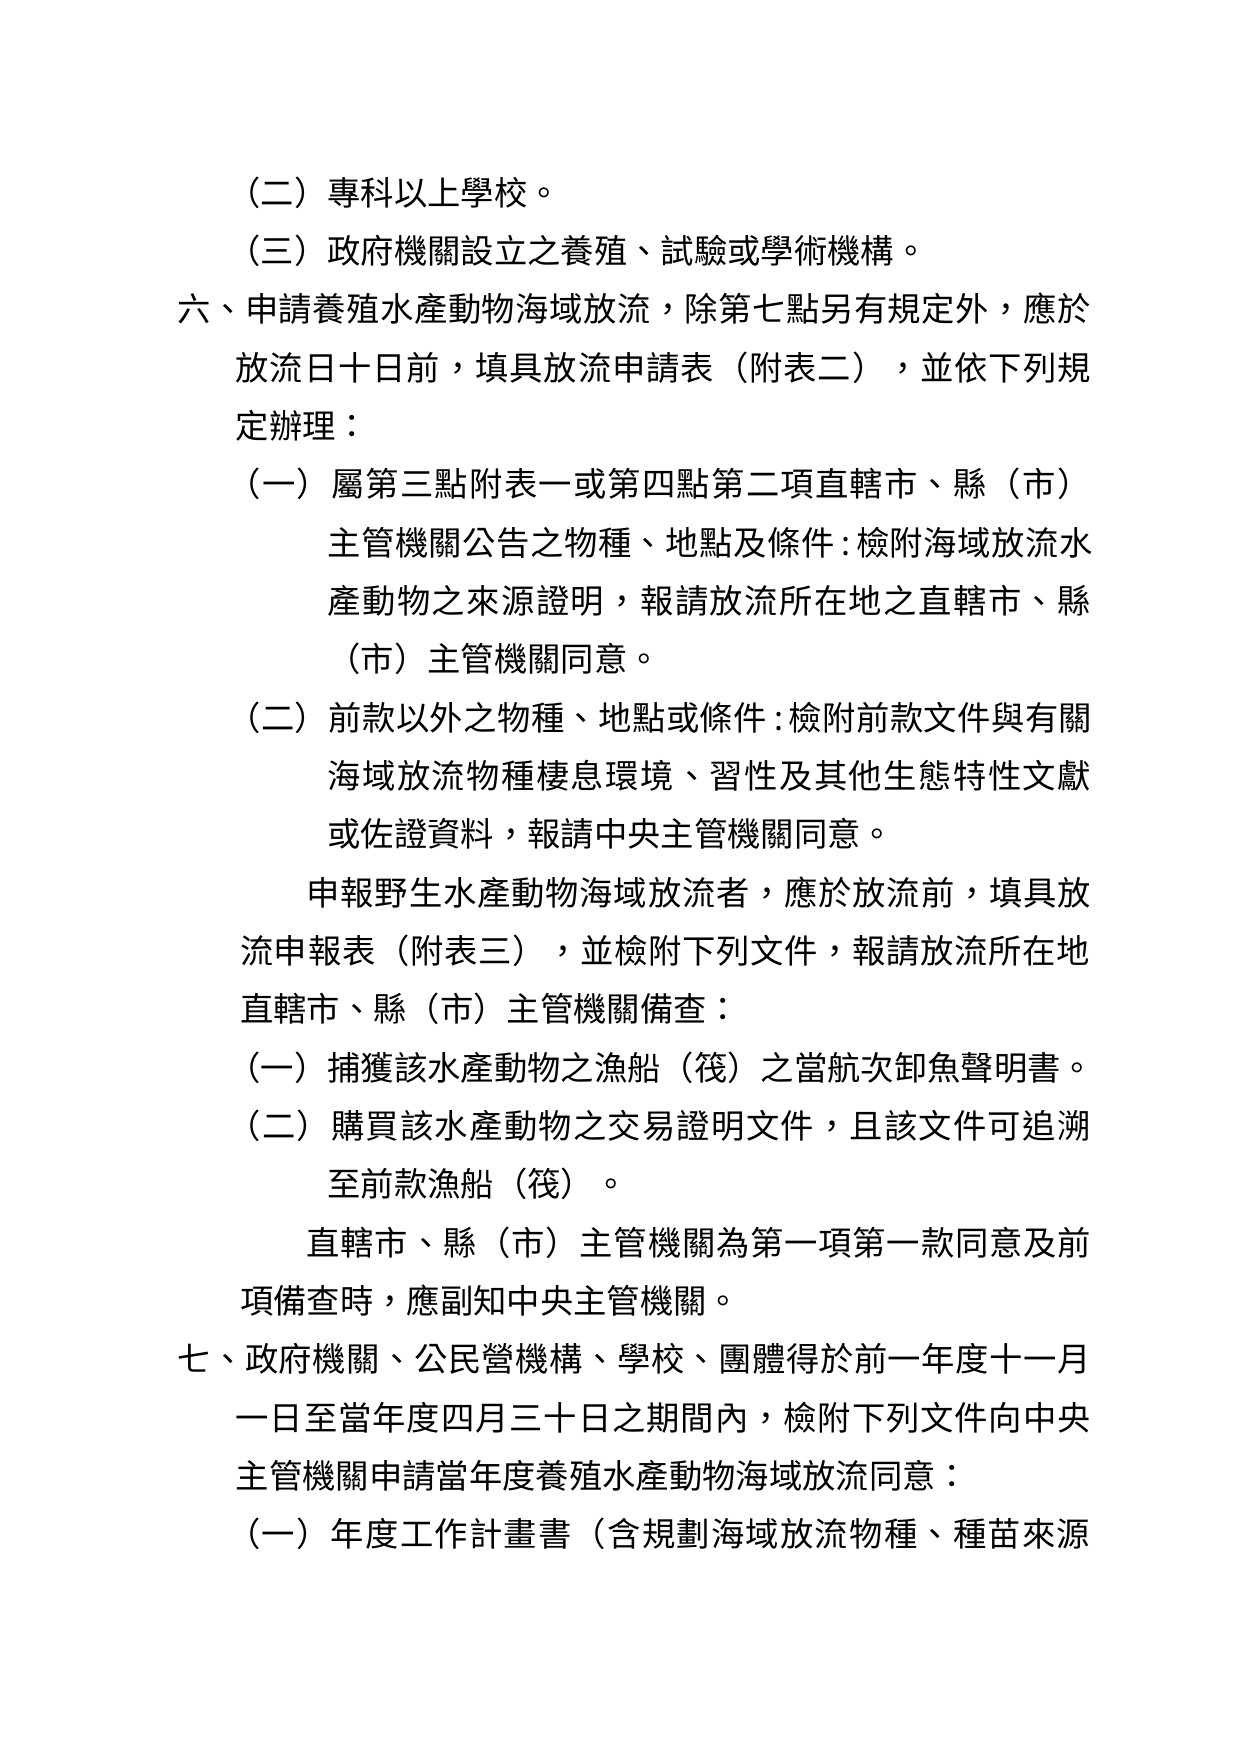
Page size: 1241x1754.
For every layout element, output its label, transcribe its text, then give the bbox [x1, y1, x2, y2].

text （二）專科以上學校。 [227, 158, 1092, 217]
text （一）年度工作計畫書（含規劃海域放流物種、種苗來源 [227, 1500, 1092, 1558]
text （一）屬第三點附表一或第四點第二項直轄市、縣（市）主管機關公告之物種、地點及條件:檢附海域放流水產動物之來源證明，報請放流所在地之直轄市、縣（市）主管機關同意。 [227, 450, 1092, 683]
text （三）政府機關設立之養殖、試驗或學術機構。 [227, 217, 1092, 275]
text （一）捕獲該水產動物之漁船（筏）之當航次卸魚聲明書。 [227, 1033, 1092, 1092]
text 六、申請養殖水產動物海域放流，除第七點另有規定外，應於放流日十日前，填具放流申請表（附表二），並依下列規定辦理： [177, 275, 1092, 450]
text （二）前款以外之物種、地點或條件:檢附前款文件與有關海域放流物種棲息環境、習性及其他生態特性文獻或佐證資料，報請中央主管機關同意。 [227, 683, 1092, 858]
text 七、政府機關、公民營機構、學校、團體得於前一年度十一月一日至當年度四月三十日之期間內，檢附下列文件向中央主管機關申請當年度養殖水產動物海域放流同意： [177, 1325, 1092, 1500]
text 申報野生水產動物海域放流者，應於放流前，填具放流申報表（附表三），並檢附下列文件，報請放流所在地直轄市、縣（市）主管機關備查： [240, 858, 1092, 1033]
text （二）購買該水產動物之交易證明文件，且該文件可追溯至前款漁船（筏）。 [227, 1092, 1092, 1208]
text 直轄市、縣（市）主管機關為第一項第一款同意及前項備查時，應副知中央主管機關。 [240, 1208, 1092, 1325]
